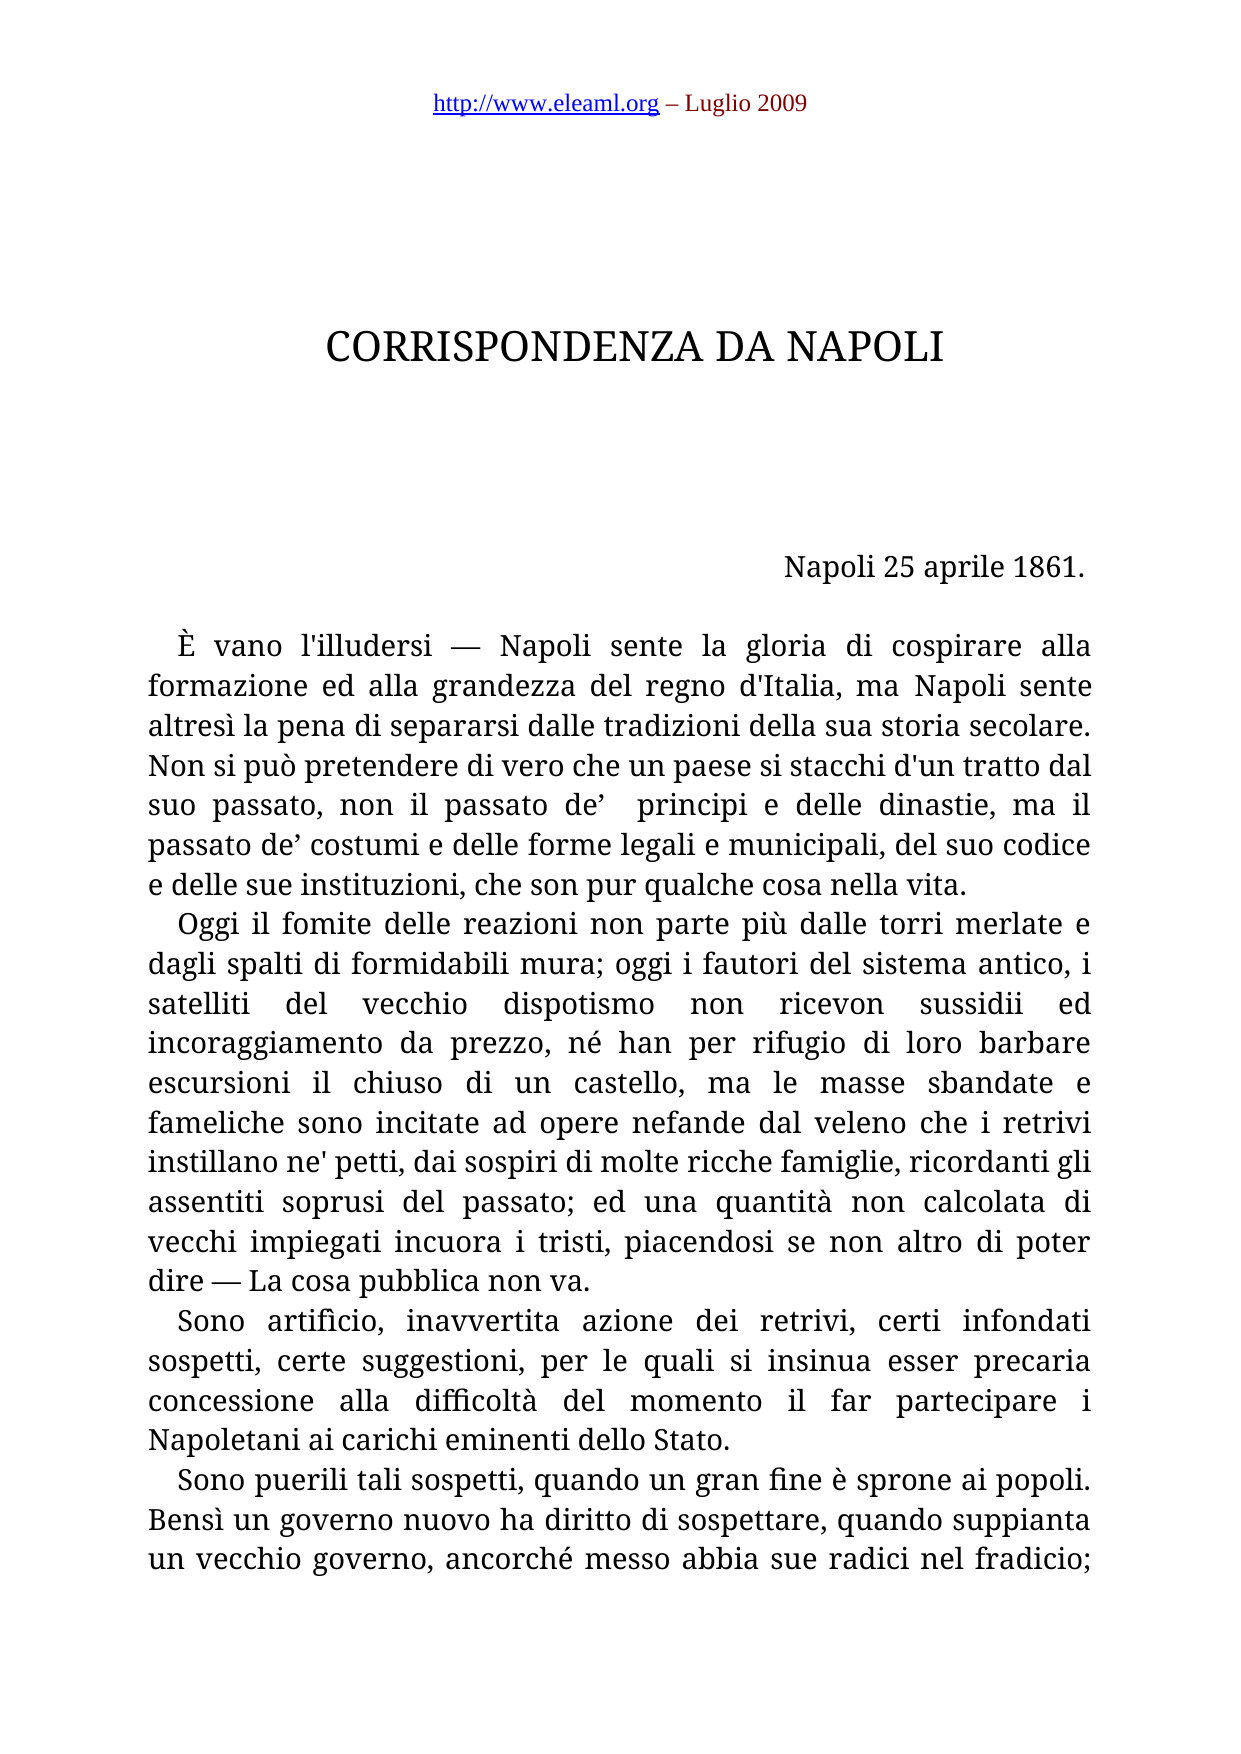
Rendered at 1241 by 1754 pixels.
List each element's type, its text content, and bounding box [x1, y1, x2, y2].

text È vano l'illudersi — Napoli sente la gloria di cospirare alla formazione ed alla grandezza del regno d'Italia, ma Napoli sente altresì la pena di separarsi dalle tradizioni della sua storia secolare. Non si può pretendere di vero che un paese si stacchi d'un tratto dal suo passato, non il passato de’ principi e delle dinastie, ma il passato de’ costumi e delle forme legali e municipali, del suo codice e delle sue instituzioni, che son pur qualche cosa nella vita. [148, 626, 1093, 903]
text Sono artifìcio, inavvertita azione dei retrivi, certi infondati sospetti, certe suggestioni, per le quali si insinua esser precaria concessione alla difficoltà del momento il far partecipare i Napoletani ai carichi eminenti dello Stato. [148, 1300, 1093, 1459]
text Sono puerili tali sospetti, quando un gran fine è sprone ai popoli. Bensì un governo nuovo ha diritto di sospettare, quando suppianta un vecchio governo, ancorché messo abbia sue radici nel fradicio; [148, 1459, 1093, 1578]
text Oggi il fomite delle reazioni non parte più dalle torri merlate e dagli spalti di formidabili mura; oggi i fautori del sistema antico, i satelliti del vecchio dispotismo non ricevon sussidii ed incoraggiamento da prezzo, né han per rifugio di loro barbare escursioni il chiuso di un castello, ma le masse sbandate e fameliche sono incitate ad opere nefande dal veleno che i retrivi instillano ne' petti, dai sospiri di molte ricche famiglie, ricordanti gli assentiti soprusi del passato; ed una quantità non calcolata di vecchi impiegati incuora i tristi, piacendosi se non altro di poter dire — La cosa pubblica non va. [148, 903, 1093, 1300]
text CORRISPONDENZA DA NAPOLI [148, 317, 1093, 374]
text Napoli 25 aprile 1861. [148, 546, 1093, 586]
